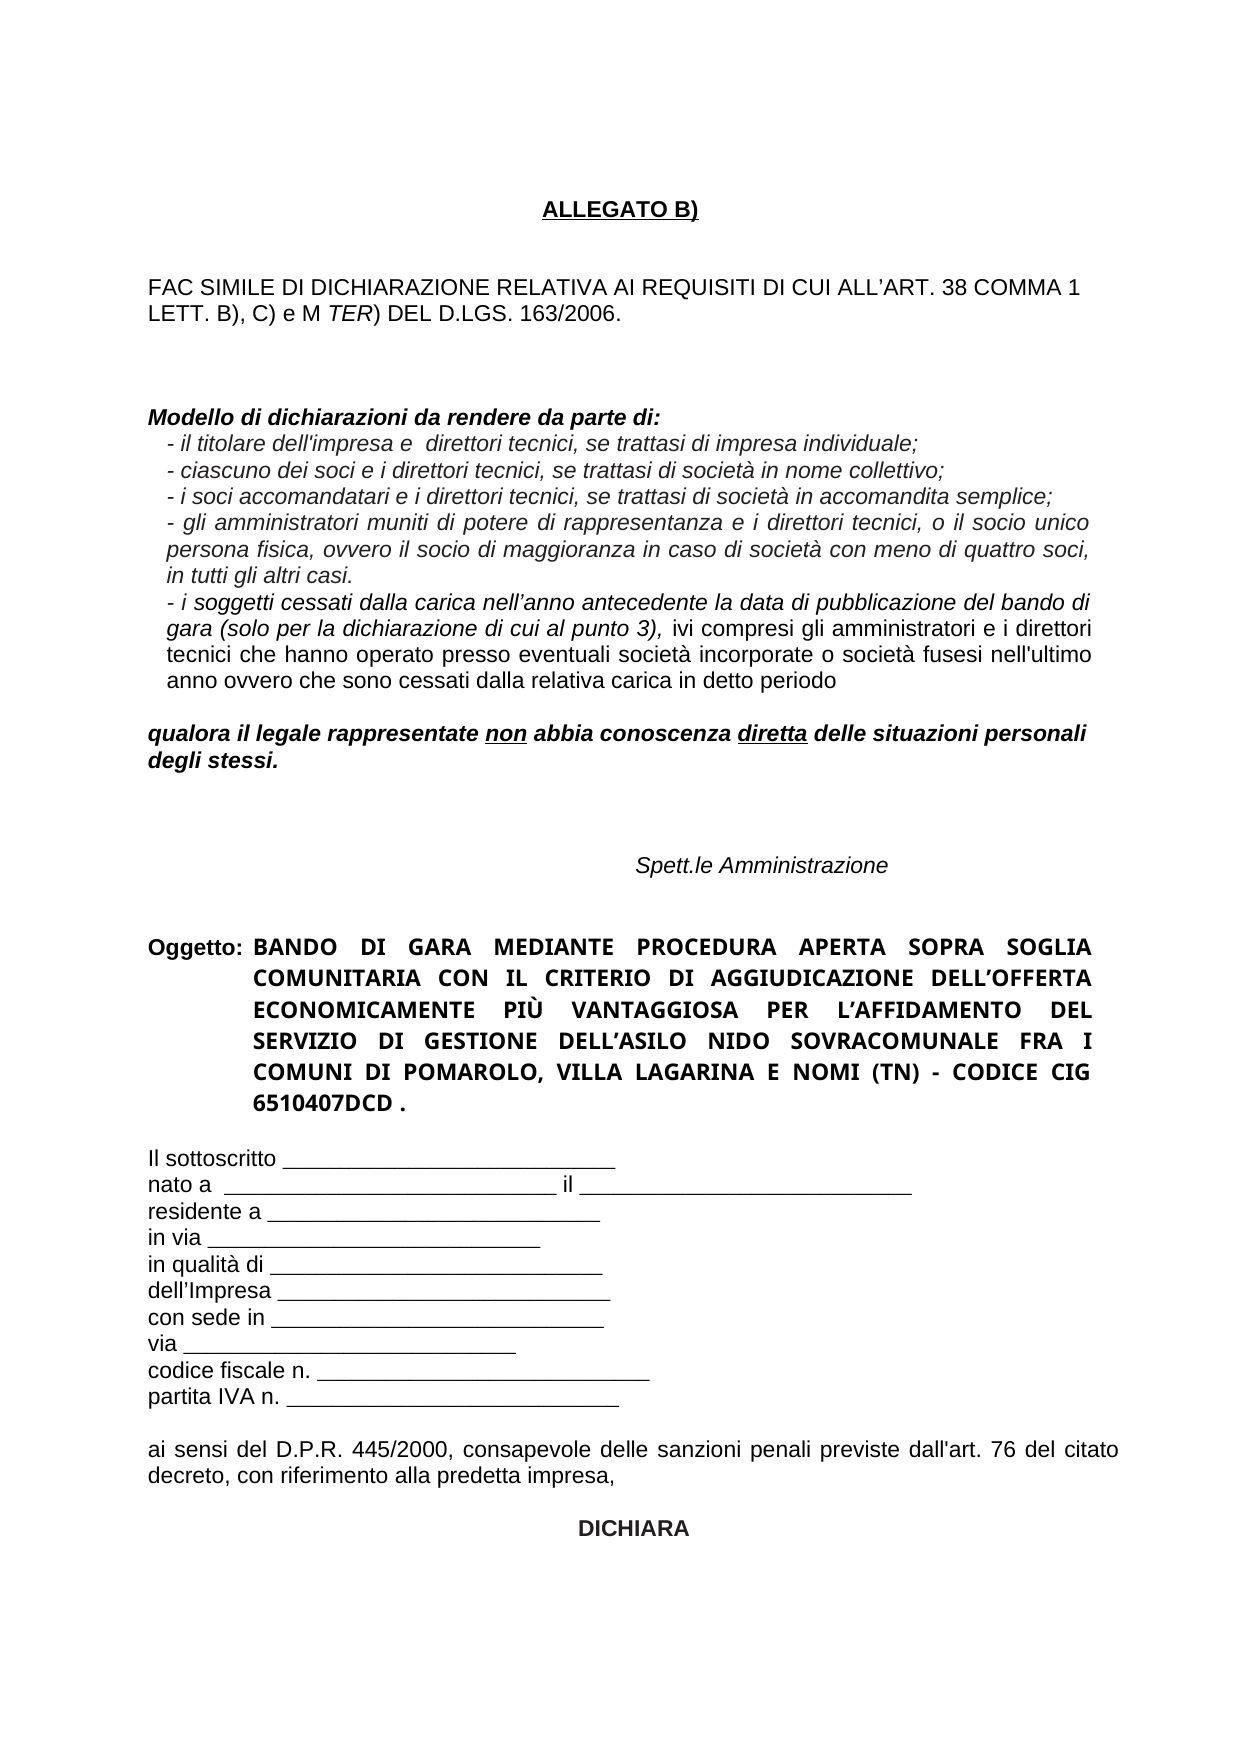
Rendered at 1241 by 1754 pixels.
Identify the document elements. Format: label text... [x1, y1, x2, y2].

text dell’Impresa _____________________________ [148, 1277, 1092, 1304]
text partita IVA n. _____________________________ [148, 1383, 1092, 1409]
text Il sottoscritto _____________________________ [148, 1145, 1092, 1171]
text Spett.le Amministrazione [635, 852, 1092, 878]
text ai sensi del D.P.R. 445/2000, consapevole delle sanzioni penali previste dall'art. 76 del citato decreto, con riferimento alla predetta impresa, [148, 1436, 1120, 1488]
text via _____________________________ [148, 1330, 1092, 1357]
text Oggetto: BANDO DI GARA MEDIANTE PROCEDURA APERTA SOPRA SOGLIA COMUNITARIA CON IL CRITERIO DI AGGIUDICAZIONE DELL’OFFERTA ECONOMICAMENTE PIÙ VANTAGGIOSA PER L’AFFIDAMENTO DEL SERVIZIO DI GESTIONE DELL’ASILO NIDO SOVRACOMUNALE FRA I COMUNI DI POMAROLO, VILLA LAGARINA E NOMI (TN) - CODICE CIG 6510407DCD . [148, 931, 1092, 1118]
text - i soci accomandatari e i direttori tecnici, se trattasi di società in accomandita semplice; [166, 483, 1093, 509]
text in qualità di _____________________________ [148, 1251, 1092, 1277]
text in via _____________________________ [148, 1224, 1092, 1251]
text - ciascuno dei soci e i direttori tecnici, se trattasi di società in nome collettivo; [166, 457, 1093, 483]
text - gli amministratori muniti di potere di rappresentanza e i direttori tecnici, o il socio unico persona fisica, ovvero il socio di maggioranza in caso di società con meno di quattro soci, in tutti gli altri casi. [166, 509, 1093, 588]
text - il titolare dell'impresa e direttori tecnici, se trattasi di impresa individuale; [166, 430, 1093, 457]
text FAC SIMILE DI DICHIARAZIONE RELATIVA AI REQUISITI DI CUI ALL’ART. 38 COMMA 1 LETT. B), C) e M TER) DEL D.LGS. 163/2006. [148, 273, 1092, 326]
text codice fiscale n. _____________________________ [148, 1357, 1092, 1383]
text - i soggetti cessati dalla carica nell’anno antecedente la data di pubblicazione del bando di gara (solo per la dichiarazione di cui al punto 3), ivi compresi gli amministratori e i direttori tecnici che hanno operato presso eventuali società incorporate o società fusesi nell'ultimo anno ovvero che sono cessati dalla relativa carica in detto periodo [166, 588, 1092, 694]
text ALLEGATO B) [148, 196, 1092, 222]
text Modello di dichiarazioni da rendere da parte di: [148, 404, 1092, 430]
text residente a _____________________________ [148, 1198, 1092, 1224]
text DICHIARA [148, 1515, 1120, 1541]
text nato a _____________________________ il _____________________________ [148, 1171, 1092, 1198]
text con sede in _____________________________ [148, 1304, 1092, 1330]
text qualora il legale rappresentate non abbia conoscenza diretta delle situazioni personali degli stessi. [148, 720, 1092, 773]
